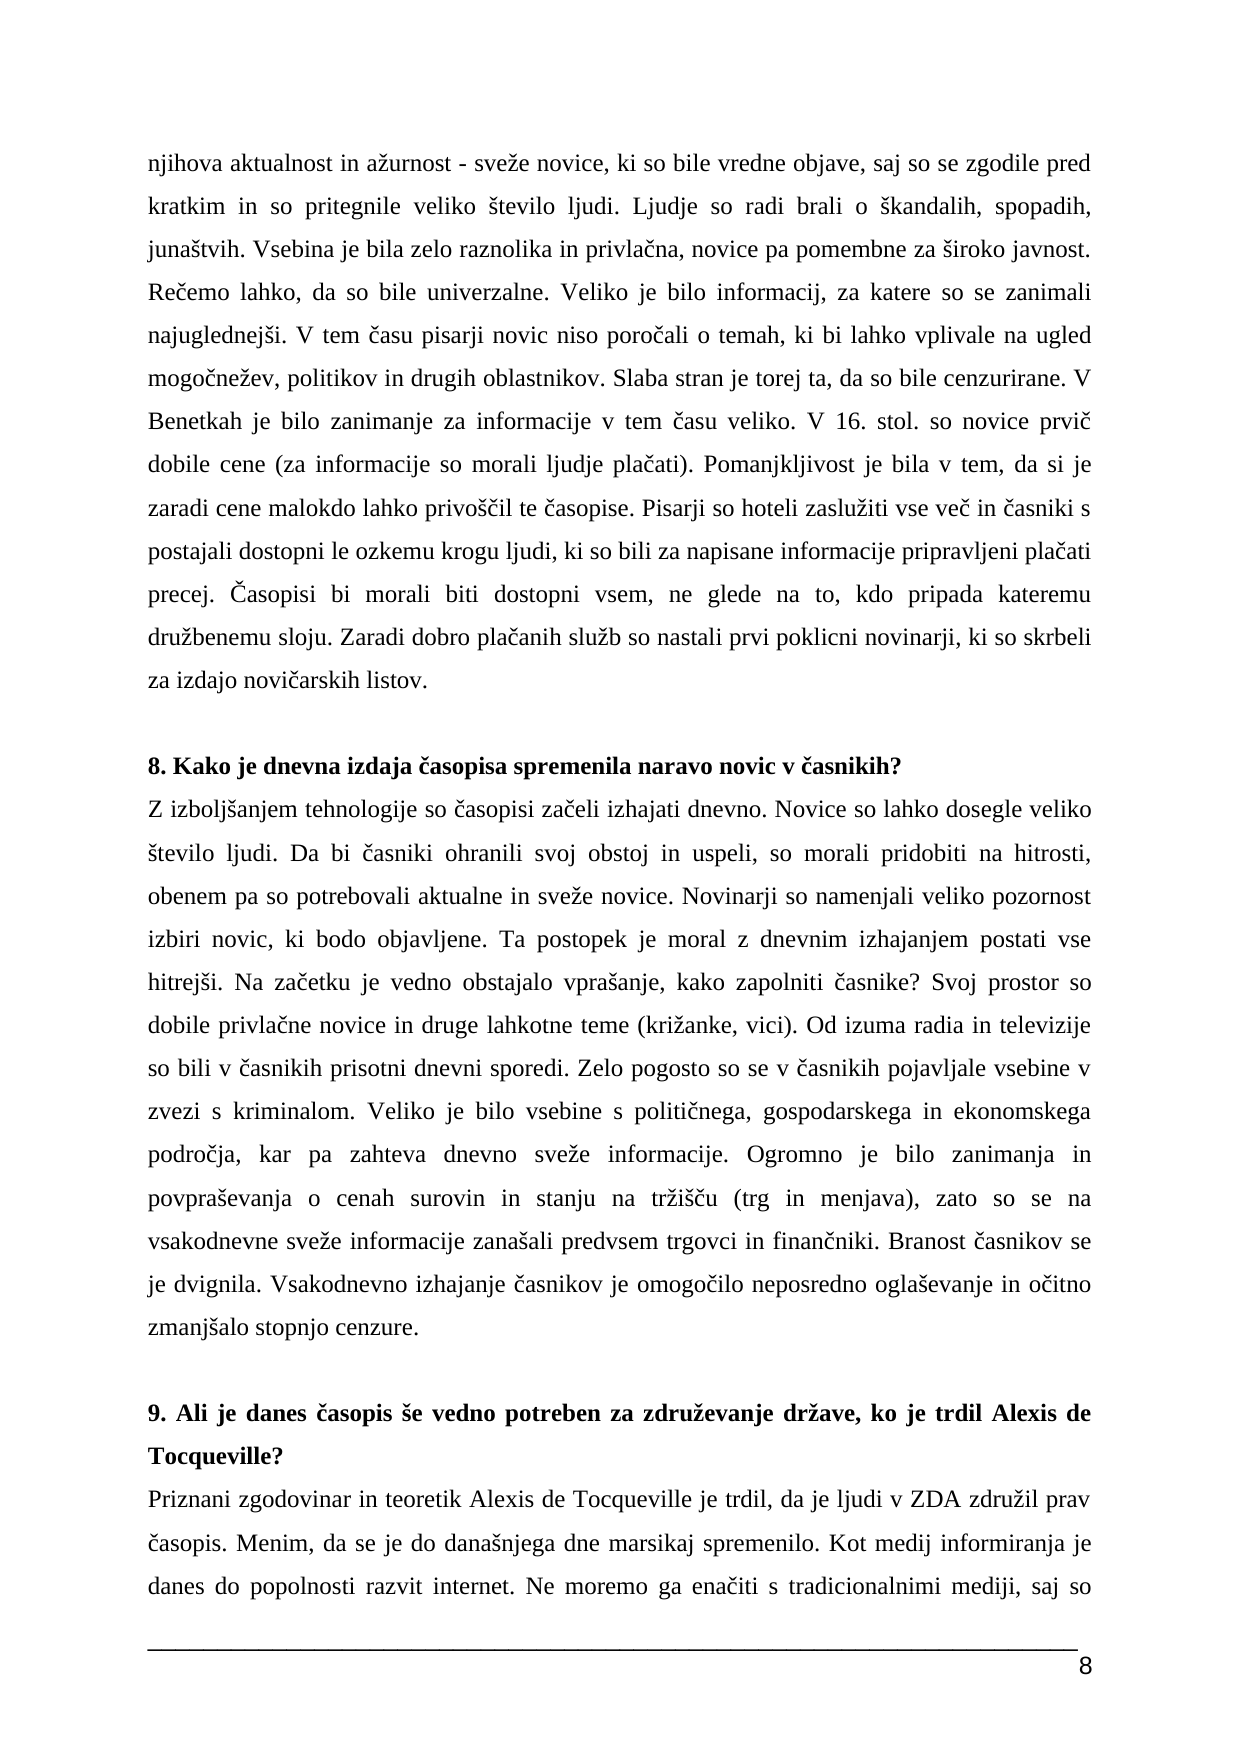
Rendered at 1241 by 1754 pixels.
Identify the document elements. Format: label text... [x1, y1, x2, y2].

text njihova aktualnost in ažurnost - sveže novice, ki so bile vredne objave, saj so se zgodile pred kratkim in so pritegnile veliko število ljudi. Ljudje so radi brali o škandalih, spopadih, junaštvih. Vsebina je bila zelo raznolika in privlačna, novice pa pomembne za široko javnost. Rečemo lahko, da so bile univerzalne. Veliko je bilo informacij, za katere so se zanimali najuglednejši. V tem času pisarji novic niso poročali o temah, ki bi lahko vplivale na ugled mogočnežev, politikov in drugih oblastnikov. Slaba stran je torej ta, da so bile cenzurirane. V Benetkah je bilo zanimanje za informacije v tem času veliko. V 16. stol. so novice prvič dobile cene (za informacije so morali ljudje plačati). Pomanjkljivost je bila v tem, da si je zaradi cene malokdo lahko privoščil te časopise. Pisarji so hoteli zaslužiti vse več in časniki s postajali dostopni le ozkemu krogu ljudi, ki so bili za napisane informacije pripravljeni plačati precej. Časopisi bi morali biti dostopni vsem, ne glede na to, kdo pripada kateremu družbenemu sloju. Zaradi dobro plačanih služb so nastali prvi poklicni novinarji, ki so skrbeli za izdajo novičarskih listov. [148, 148, 1092, 694]
text Z izboljšanjem tehnologije so časopisi začeli izhajati dnevno. Novice so lahko dosegle veliko število ljudi. Da bi časniki ohranili svoj obstoj in uspeli, so morali pridobiti na hitrosti, obenem pa so potrebovali aktualne in sveže novice. Novinarji so namenjali veliko pozornost izbiri novic, ki bodo objavljene. Ta postopek je moral z dnevnim izhajanjem postati vse hitrejši. Na začetku je vedno obstajalo vprašanje, kako zapolniti časnike? Svoj prostor so dobile privlačne novice in druge lahkotne teme (križanke, vici). Od izuma radia in televizije so bili v časnikih prisotni dnevni sporedi. Zelo pogosto so se v časnikih pojavljale vsebine v zvezi s kriminalom. Veliko je bilo vsebine s političnega, gospodarskega in ekonomskega področja, kar pa zahteva dnevno sveže informacije. Ogromno je bilo zanimanja in povpraševanja o cenah surovin in stanju na tržišču (trg in menjava), zato so se na vsakodnevne sveže informacije zanašali predvsem trgovci in finančniki. Branost časnikov se je dvignila. Vsakodnevno izhajanje časnikov je omogočilo neposredno oglaševanje in očitno zmanjšalo stopnjo cenzure. [148, 794, 1092, 1341]
text 9. Ali je danes časopis še vedno potreben za združevanje države, ko je trdil Alexis de Tocqueville? [148, 1398, 1092, 1470]
text Priznani zgodovinar in teoretik Alexis de Tocqueville je trdil, da je ljudi v ZDA združil prav časopis. Menim, da se je do današnjega dne marsikaj spremenilo. Kot medij informiranja je danes do popolnosti razvit internet. Ne moremo ga enačiti s tradicionalnimi mediji, saj so [148, 1484, 1092, 1599]
text 8. Kako je dnevna izdaja časopisa spremenila naravo novic v časnikih? [148, 751, 1092, 780]
